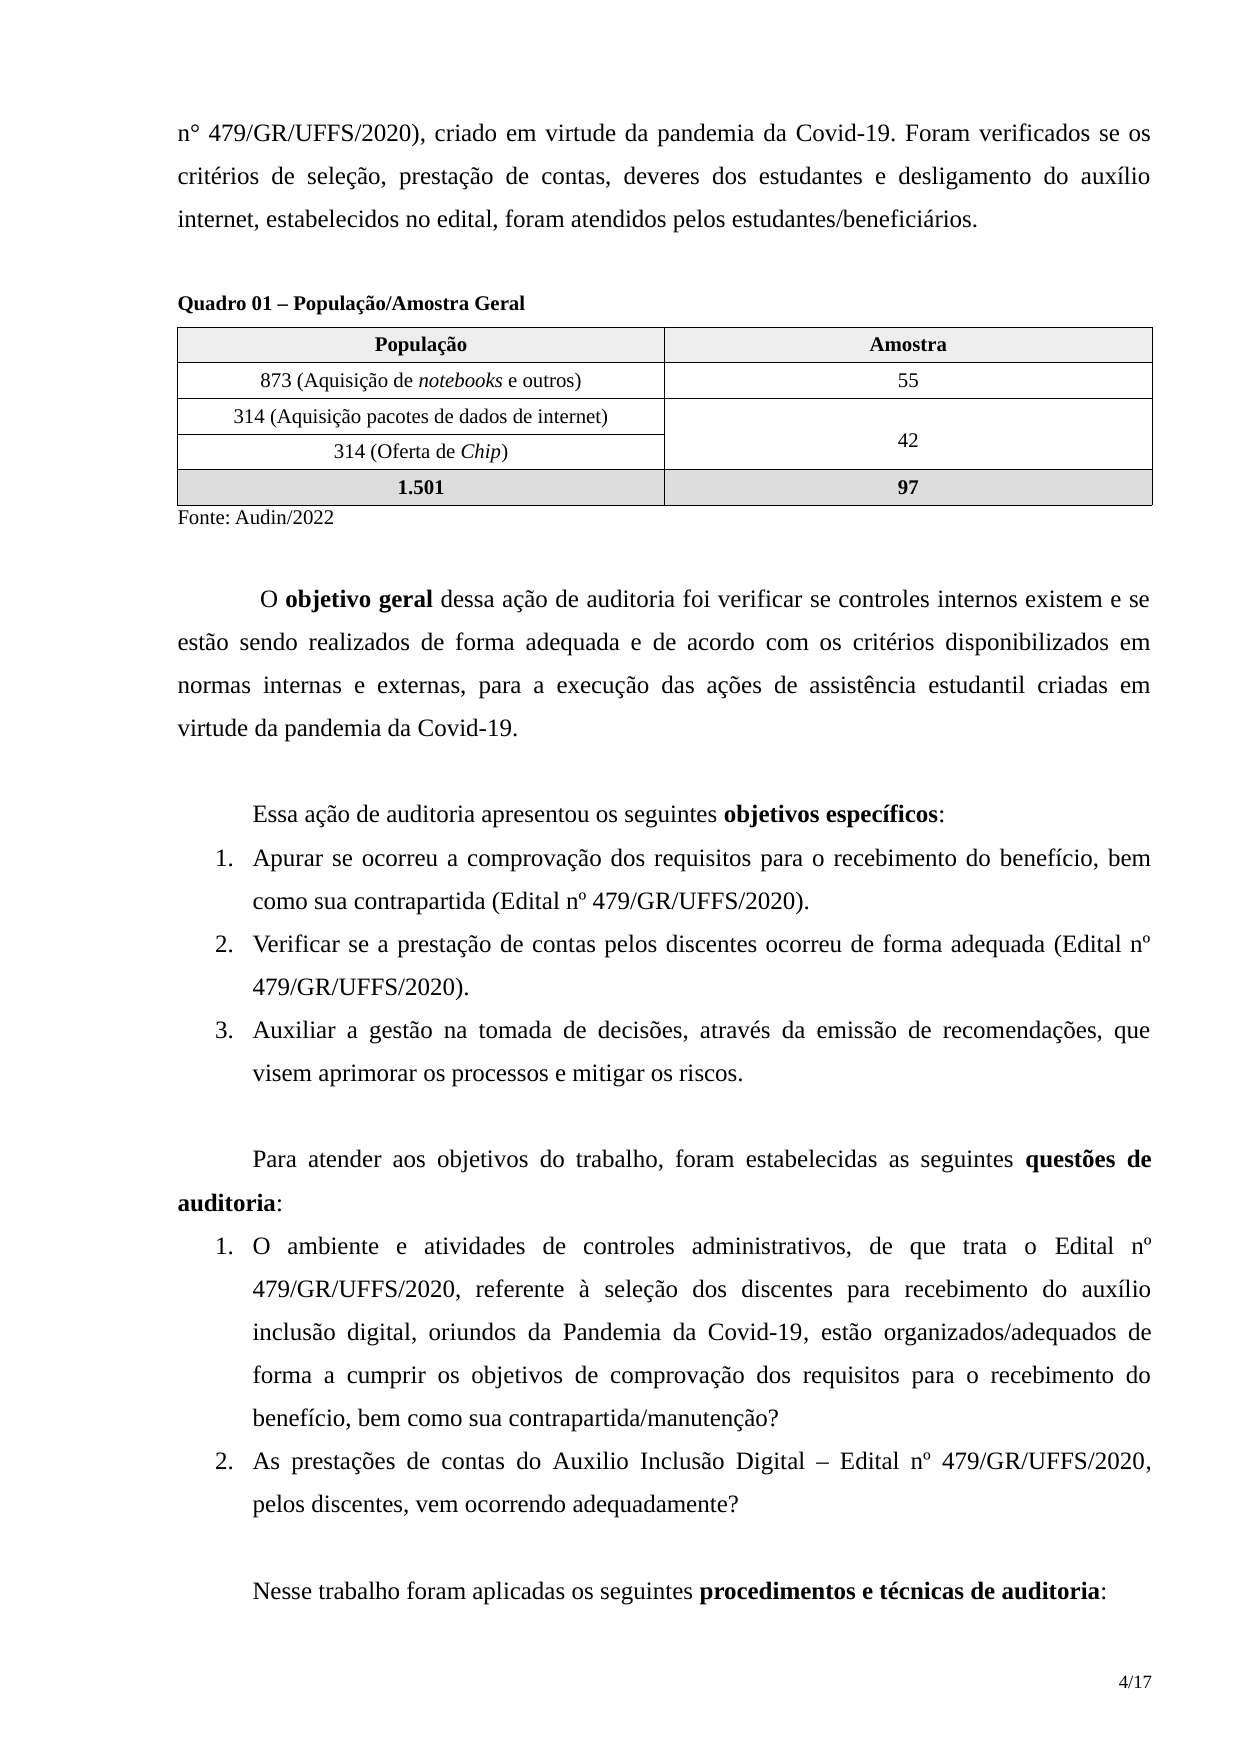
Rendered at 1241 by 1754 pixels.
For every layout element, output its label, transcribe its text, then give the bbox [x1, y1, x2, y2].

text Para atender aos objetivos do trabalho, foram estabelecidas as seguintes questões de auditoria: [177, 1144, 1152, 1216]
text Quadro 01 – População/Amostra Geral [177, 291, 1152, 314]
table_header Amostra [665, 328, 1152, 362]
list Apurar se ocorreu a comprovação dos requisitos para o recebimento do benefício, bem como sua contrapartida (Edital nº 479/GR/UFFS/2020). [215, 843, 1152, 914]
table_cell 42 [665, 399, 1152, 469]
table_cell 97 [665, 470, 1152, 505]
list Verificar se a prestação de contas pelos discentes ocorreu de forma adequada (Edital nº 479/GR/UFFS/2020). [215, 929, 1152, 1001]
table_cell 55 [665, 363, 1152, 398]
text Fonte: Audin/2022 [177, 506, 1152, 529]
text O objetivo geral dessa ação de auditoria foi verificar se controles internos existem e se estão sendo realizados de forma adequada e de acordo com os critérios disponibilizados em normas internas e externas, para a execução das ações de assistência estudantil criadas em virtude da pandemia da Covid-19. [177, 584, 1152, 742]
table_cell 314 (Oferta de Chip) [178, 435, 664, 469]
text Essa ação de auditoria apresentou os seguintes objetivos específicos: [177, 799, 1152, 828]
text n° 479/GR/UFFS/2020), criado em virtude da pandemia da Covid-19. Foram verificados se os critérios de seleção, prestação de contas, deveres dos estudantes e desligamento do auxílio internet, estabelecidos no edital, foram atendidos pelos estudantes/beneficiários. [177, 118, 1152, 233]
table_cell 314 (Aquisição pacotes de dados de internet) [178, 399, 664, 433]
table_header População [178, 328, 664, 362]
list Auxiliar a gestão na tomada de decisões, através da emissão de recomendações, que visem aprimorar os processos e mitigar os riscos. [215, 1015, 1152, 1087]
list As prestações de contas do Auxilio Inclusão Digital – Edital nº 479/GR/UFFS/2020, pelos discentes, vem ocorrendo adequadamente? [215, 1446, 1152, 1518]
table_cell 1.501 [178, 470, 664, 505]
list O ambiente e atividades de controles administrativos, de que trata o Edital nº 479/GR/UFFS/2020, referente à seleção dos discentes para recebimento do auxílio inclusão digital, oriundos da Pandemia da Covid-19, estão organizados/adequados de forma a cumprir os objetivos de comprovação dos requisitos para o recebimento do benefício, bem como sua contrapartida/manutenção? [215, 1231, 1152, 1432]
table_cell 873 (Aquisição de notebooks e outros) [178, 363, 664, 398]
text Nesse trabalho foram aplicadas os seguintes procedimentos e técnicas de auditoria: [177, 1576, 1152, 1604]
